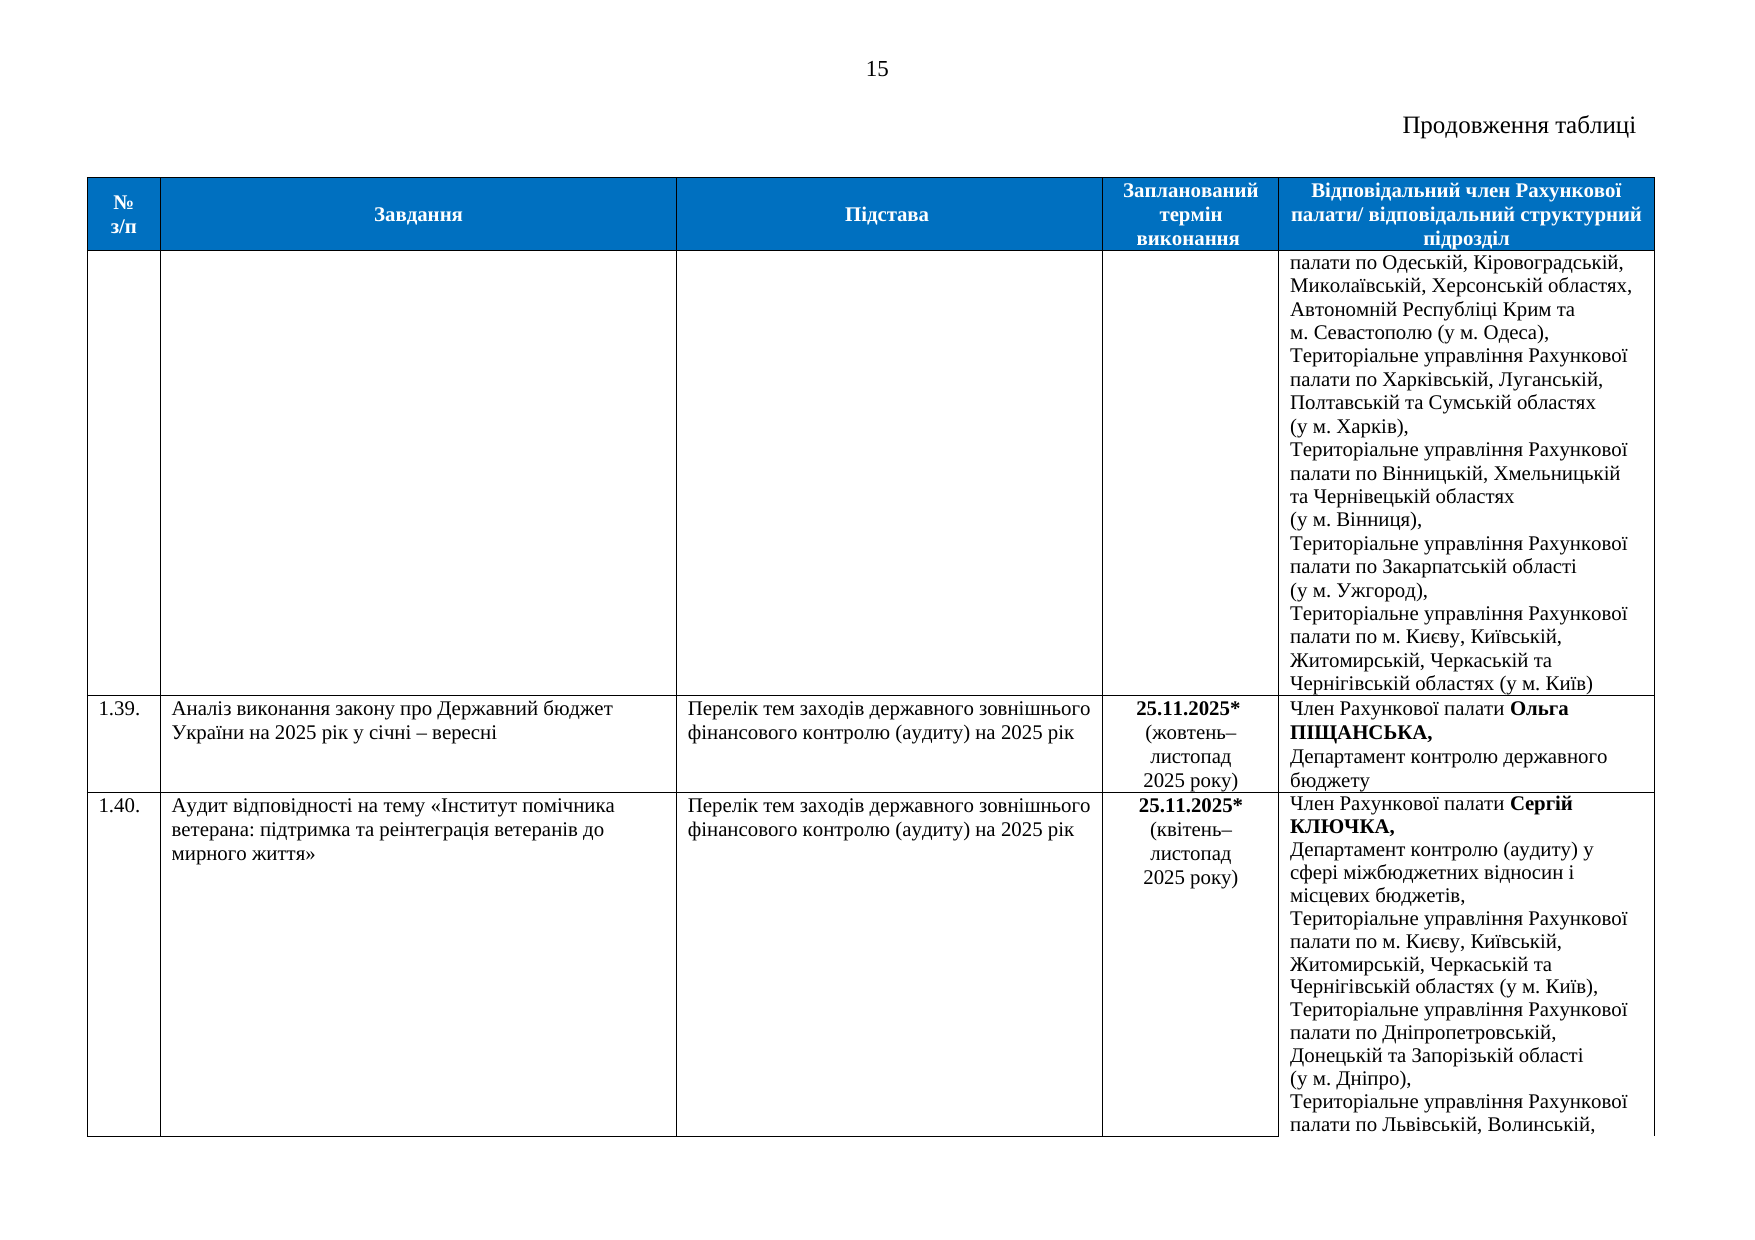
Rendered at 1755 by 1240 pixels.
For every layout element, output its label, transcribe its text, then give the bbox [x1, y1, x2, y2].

table_cell Член Рахункової палати Ольга ПІЩАНСЬКА, Департамент контролю державного бюджету [1279, 696, 1654, 792]
table_header № з/п [88, 178, 160, 250]
table_cell [88, 251, 160, 695]
table_cell [88, 696, 160, 792]
table_cell 25.11.2025* (квітень–листопад 2025 року) [1103, 793, 1278, 1136]
table_header Завдання [161, 178, 676, 250]
table_cell палати по Одеській, Кіровоградській, Миколаївській, Херсонській областях, Автономній Республіці Крим та м. Севастополю (у м. Одеса), Територіальне управління Рахункової палати по Харківській, Луганській, Полтавській та Сумській областях (у м. Харків), Територіальне управління Рахункової палати по Вінницькій, Хмельницькій та Чернівецькій областях (у м. Вінниця), Територіальне управління Рахункової палати по Закарпатській області (у м. Ужгород), Територіальне управління Рахункової палати по м. Києву, Київській, Житомирській, Черкаській та Чернігівській областях (у м. Київ) [1279, 251, 1654, 695]
table_cell [677, 251, 1102, 695]
table_header Підстава [677, 178, 1102, 250]
table_cell Аудит відповідності на тему «Інститут помічника ветерана: підтримка та реінтеграція ветеранів до мирного життя» [161, 793, 676, 1136]
table_cell [88, 793, 160, 1136]
table_cell Член Рахункової палати Сергій КЛЮЧКА, Департамент контролю (аудиту) у сфері міжбюджетних відносин і місцевих бюджетів, Територіальне управління Рахункової палати по м. Києву, Київській, Житомирській, Черкаській та Чернігівській областях (у м. Київ), Територіальне управління Рахункової палати по Дніпропетровській, Донецькій та Запорізькій області (у м. Дніпро), [1279, 793, 1654, 1090]
table_header Відповідальний член Рахункової палати/ відповідальний структурний підрозділ [1279, 178, 1654, 250]
table_cell [1103, 251, 1278, 695]
table_cell Територіальне управління Рахункової палати по Львівській, Волинській, [1279, 1090, 1654, 1136]
table_cell 25.11.2025* (жовтень–листопад 2025 року) [1103, 696, 1278, 792]
table_cell [161, 251, 676, 695]
table_header Запланований термін виконання [1103, 178, 1278, 250]
table_cell Перелік тем заходів державного зовнішнього фінансового контролю (аудиту) на 2025 рік [677, 696, 1102, 792]
table_cell Аналіз виконання закону про Державний бюджет України на 2025 рік у січні – вересні [161, 696, 676, 792]
table_cell Перелік тем заходів державного зовнішнього фінансового контролю (аудиту) на 2025 рік [677, 793, 1102, 1136]
